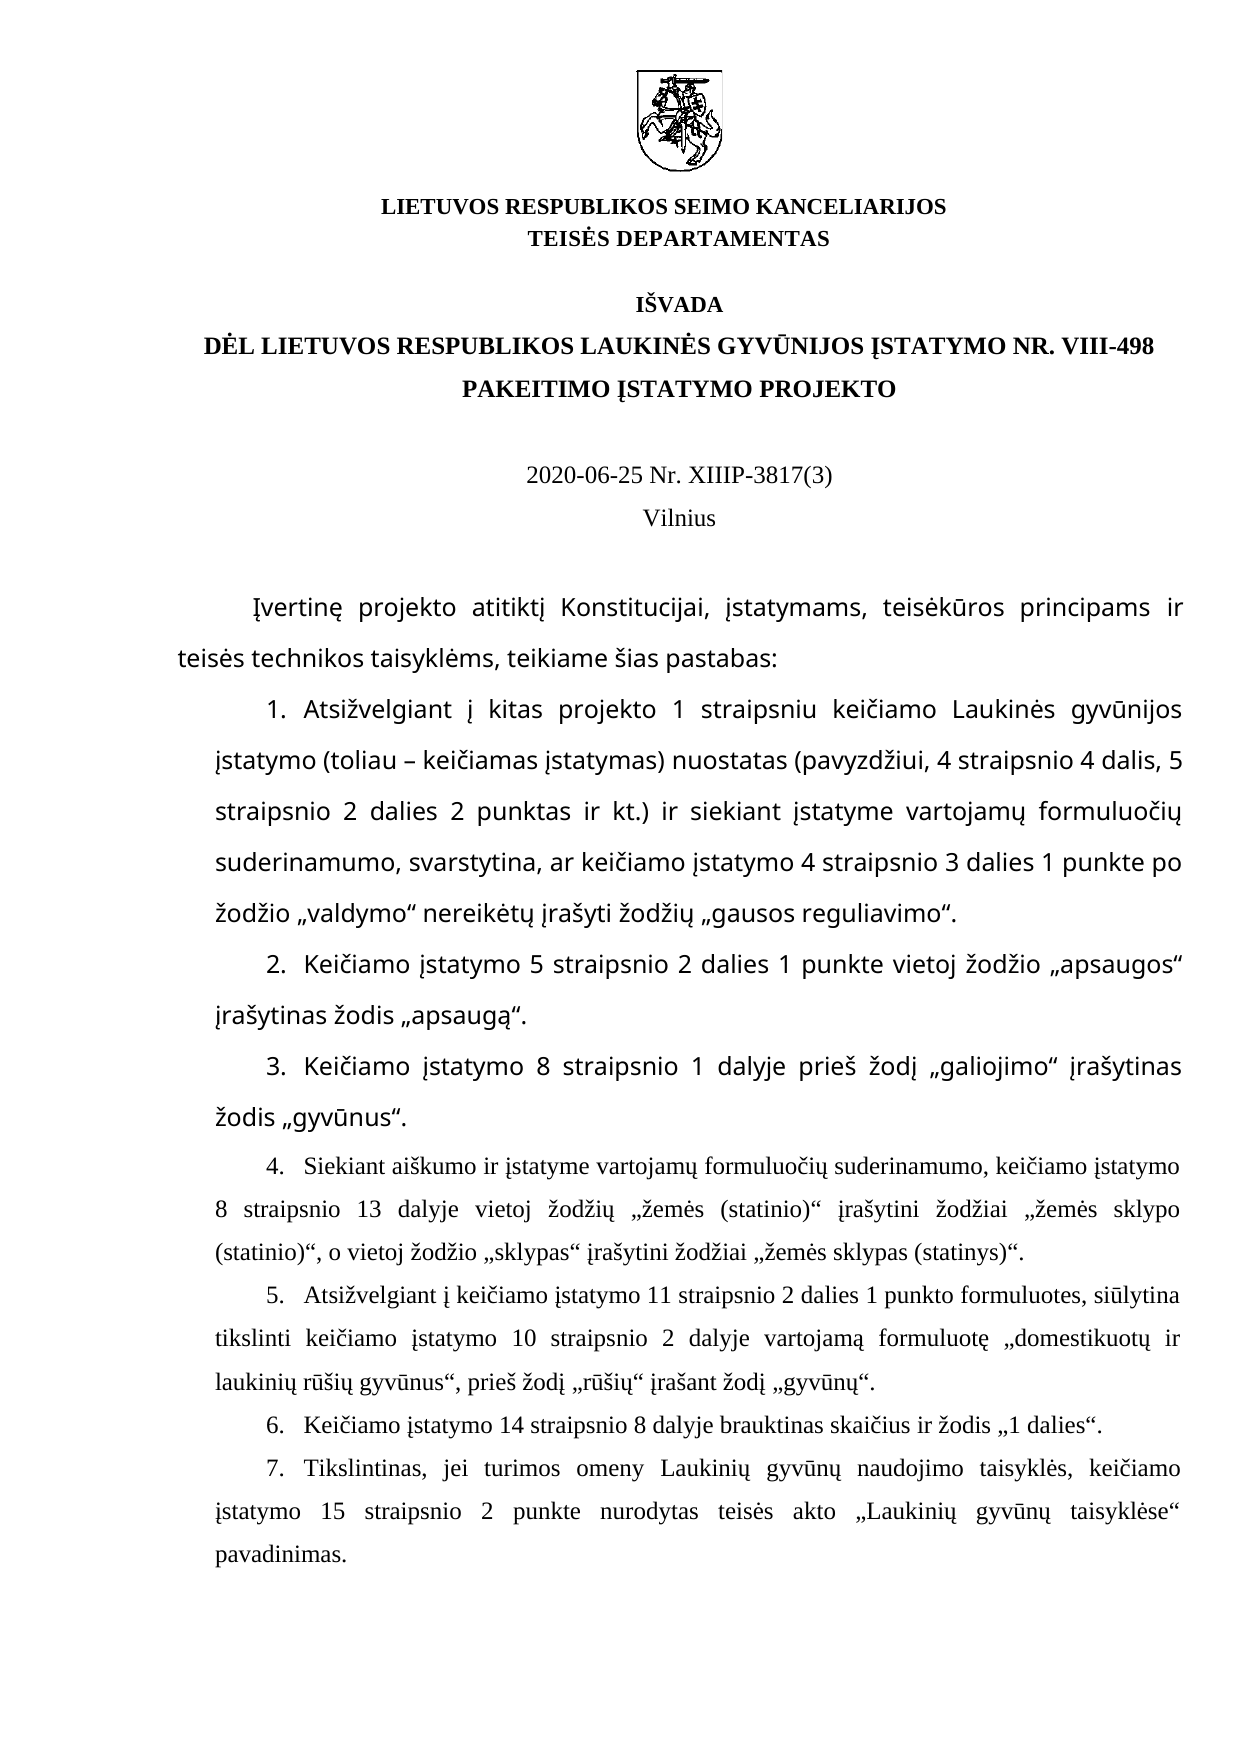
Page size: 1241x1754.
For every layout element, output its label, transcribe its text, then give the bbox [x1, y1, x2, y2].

list Keičiamo įstatymo 8 straipsnio 1 dalyje prieš žodį „galiojimo“ įrašytinas žodis „gyvūnus“. [177, 1049, 1183, 1134]
text TEISĖS DEPARTAMENTAS [177, 226, 1180, 252]
text 2020-06-25 Nr. XIIIP-3817(3) [177, 460, 1181, 489]
list Tikslintinas, jei turimos omeny Laukinių gyvūnų naudojimo taisyklės, keičiamo įstatymo 15 straipsnio 2 punkte nurodytas teisės akto „Laukinių gyvūnų taisyklėse“ pavadinimas. [177, 1453, 1181, 1568]
list Keičiamo įstatymo 14 straipsnio 8 dalyje brauktinas skaičius ir žodis „1 dalies“. [177, 1410, 1181, 1438]
list Keičiamo įstatymo 5 straipsnio 2 dalies 1 punkte vietoj žodžio „apsaugos“ įrašytinas žodis „apsaugą“. [177, 947, 1183, 1032]
list Atsižvelgiant į keičiamo įstatymo 11 straipsnio 2 dalies 1 punkto formuluotes, siūlytina tikslinti keičiamo įstatymo 10 straipsnio 2 dalyje vartojamą formuluotę „domestikuotų ir laukinių rūšių gyvūnus“, prieš žodį „rūšių“ įrašant žodį „gyvūnų“. [177, 1280, 1181, 1395]
list Atsižvelgiant į kitas projekto 1 straipsniu keičiamo Laukinės gyvūnijos įstatymo (toliau – keičiamas įstatymas) nuostatas (pavyzdžiui, 4 straipsnio 4 dalis, 5 straipsnio 2 dalies 2 punktas ir kt.) ir siekiant įstatyme vartojamų formuluočių suderinamumo, svarstytina, ar keičiamo įstatymo 4 straipsnio 3 dalies 1 punkte po žodžio „valdymo“ nereikėtų įrašyti žodžių „gausos reguliavimo“. [177, 692, 1183, 930]
text Įvertinę projekto atitiktį Konstitucijai, įstatymams, teisėkūros principams ir teisės technikos taisyklėms, teikiame šias pastabas: [177, 589, 1183, 675]
text Vilnius [177, 503, 1181, 532]
text LIETUVOS RESPUBLIKOS SEIMO KANCELIARIJOS [177, 193, 1151, 219]
text DĖL LIETUVOS RESPUBLIKOS LAUKINĖS GYVŪNIJOS ĮSTATYMO NR. VIII-498 PAKEITIMO ĮSTATYMO PROJEKTO [177, 331, 1181, 403]
text IŠVADA [177, 291, 1181, 318]
list Siekiant aiškumo ir įstatyme vartojamų formuluočių suderinamumo, keičiamo įstatymo 8 straipsnio 13 dalyje vietoj žodžių „žemės (statinio)“ įrašytini žodžiai „žemės sklypo (statinio)“, o vietoj žodžio „sklypas“ įrašytini žodžiai „žemės sklypas (statinys)“. [177, 1151, 1181, 1266]
